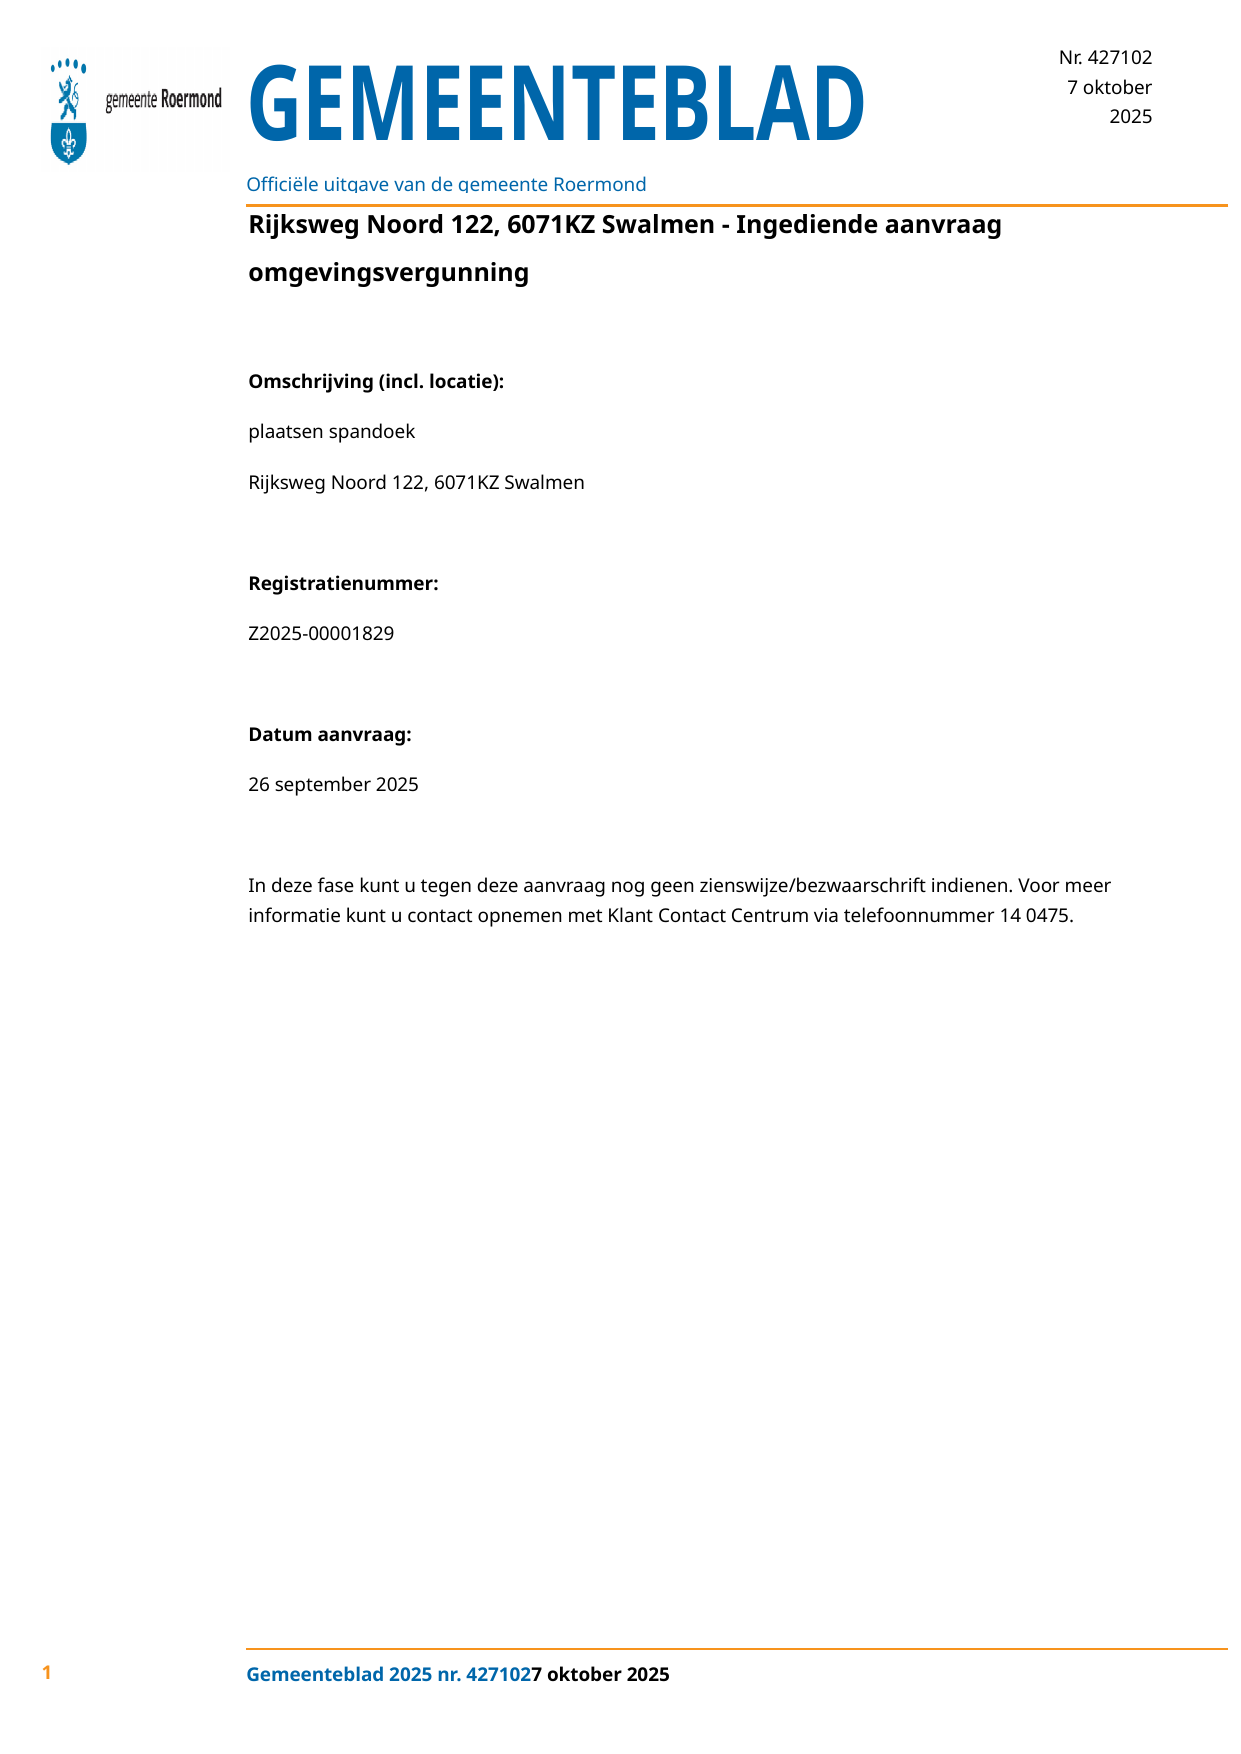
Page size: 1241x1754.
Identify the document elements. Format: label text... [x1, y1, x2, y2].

text plaatsen spandoek [248, 419, 1152, 444]
text 26 september 2025 [248, 772, 1152, 797]
text Registratienummer: [248, 570, 1152, 596]
text Datum aanvraag: [248, 721, 1152, 747]
text In deze fase kunt u tegen deze aanvraag nog geen zienswijze/bezwaarschrift indienen. Voor meer informatie kunt u contact opnemen met Klant Contact Centrum via telefoonnummer 14 0475. [248, 872, 1152, 928]
text Z2025-00001829 [248, 620, 1152, 646]
text Omschrijving (incl. locatie): [248, 368, 1152, 394]
text Rijksweg Noord 122, 6071KZ Swalmen [248, 469, 1152, 495]
picture [41, 47, 231, 172]
text Rijksweg Noord 122, 6071KZ Swalmen - Ingediende aanvraag omgevingsvergunning [248, 207, 1152, 288]
